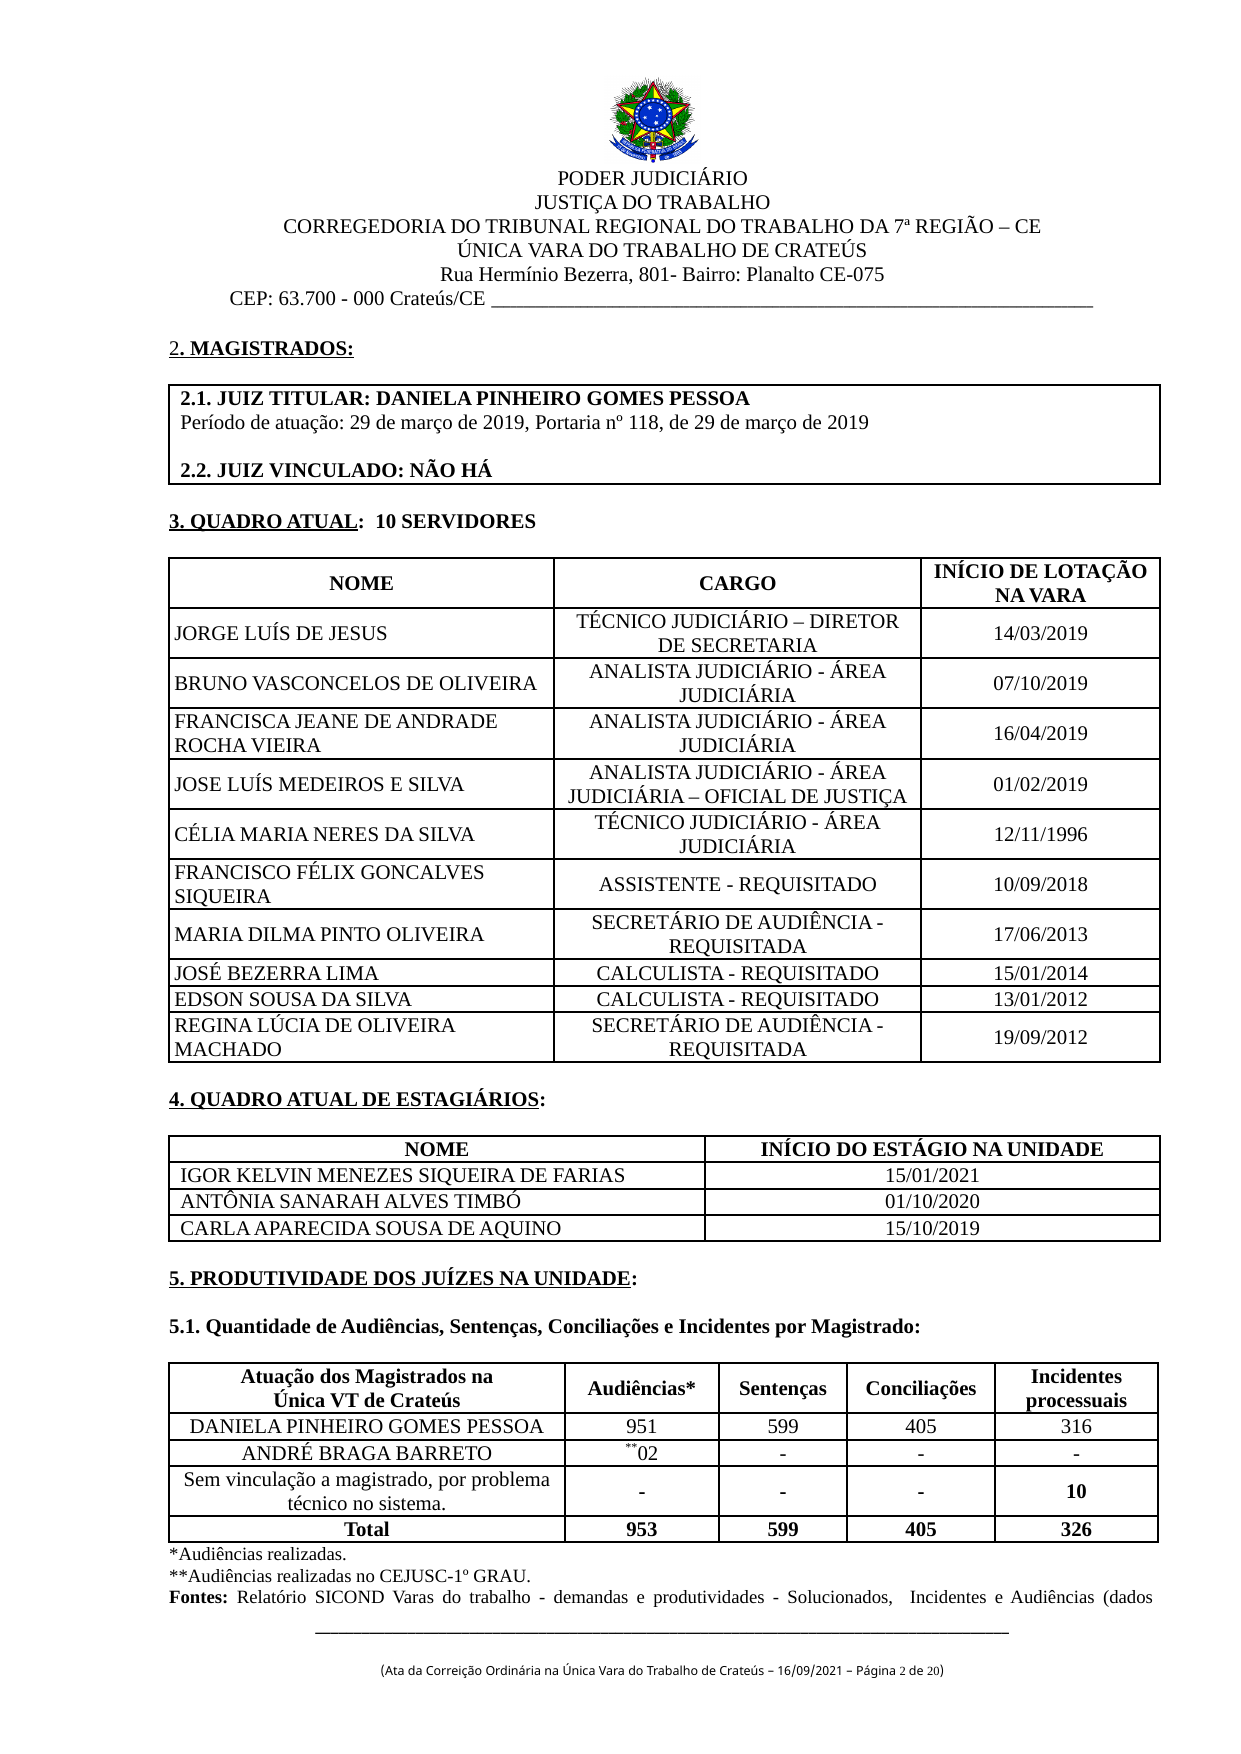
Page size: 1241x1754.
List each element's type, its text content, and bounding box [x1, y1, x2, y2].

table_cell JORGE LUÍS DE JESUS [170, 609, 553, 657]
table_cell - [848, 1467, 994, 1515]
table_cell 405 [848, 1517, 994, 1541]
table_cell IGOR KELVIN MENEZES SIQUEIRA DE FARIAS [170, 1163, 704, 1187]
table_header INÍCIO DE LOTAÇÃO NA VARA [922, 559, 1159, 607]
table_cell 316 [996, 1414, 1157, 1438]
table_cell 01/10/2020 [706, 1190, 1159, 1213]
table_header NOME [170, 1137, 704, 1161]
table_cell ANALISTA JUDICIÁRIO - ÁREA JUDICIÁRIA [555, 709, 920, 757]
table_cell SECRETÁRIO DE AUDIÊNCIA - REQUISITADA [555, 1013, 920, 1061]
table_cell 16/04/2019 [922, 709, 1159, 757]
text Fontes: Relatório SICOND Varas do trabalho - demandas e produtividades - Solucionados, Incidentes e Audiências (dados [169, 1586, 1155, 1608]
table_cell **02 [566, 1441, 718, 1464]
table_cell - [848, 1441, 994, 1464]
picture [604, 75, 700, 164]
table_cell BRUNO VASCONCELOS DE OLIVEIRA [170, 659, 553, 707]
text 2. MAGISTRADOS: [169, 336, 1155, 360]
table_header CARGO [555, 559, 920, 607]
text 5. Produtividade dos Juízes na Unidade: [169, 1266, 1155, 1290]
table_cell 15/10/2019 [706, 1216, 1159, 1240]
table_cell ANALISTA JUDICIÁRIO - ÁREA JUDICIÁRIA – OFICIAL DE JUSTIÇA [555, 760, 920, 808]
table_cell EDSON SOUSA DA SILVA [170, 987, 553, 1011]
table_cell 12/11/1996 [922, 810, 1159, 858]
table_header Atuação dos Magistrados na Única VT de Crateús [170, 1364, 564, 1412]
table_cell 10 [996, 1467, 1157, 1515]
table_cell 15/01/2014 [922, 960, 1159, 984]
table_cell 01/02/2019 [922, 760, 1159, 808]
table_header Incidentes processuais [996, 1364, 1157, 1412]
table_cell DANIELA PINHEIRO GOMES PESSOA [170, 1414, 564, 1438]
table_header Sentenças [720, 1364, 846, 1412]
table_cell - [996, 1441, 1157, 1464]
table_cell TÉCNICO JUDICIÁRIO – DIRETOR DE SECRETARIA [555, 609, 920, 657]
table_header 2.1. JUIZ TITULAR: DANIELA PINHEIRO GOMES PESSOA Período de atuação: 29 de março de 2019, Portaria nº 118, de 29 de março de 2019 2.2. JUIZ VINCULADO: NÃO HÁ [170, 386, 1159, 482]
table_cell - [720, 1467, 846, 1515]
table_cell 13/01/2012 [922, 987, 1159, 1011]
table_cell 19/09/2012 [922, 1013, 1159, 1061]
table_cell 405 [848, 1414, 994, 1438]
table_cell ANDRÉ BRAGA BARRETO [170, 1441, 564, 1464]
table_cell 10/09/2018 [922, 860, 1159, 908]
table_cell 326 [996, 1517, 1157, 1541]
table_cell FRANCISCO FÉLIX GONCALVES SIQUEIRA [170, 860, 553, 908]
text **Audiências realizadas no CEJUSC-1º GRAU. [169, 1564, 1155, 1586]
table_cell 599 [720, 1517, 846, 1541]
table_cell FRANCISCA JEANE DE ANDRADE ROCHA VIEIRA [170, 709, 553, 757]
table_cell CALCULISTA - REQUISITADO [555, 960, 920, 984]
table_header NOME [170, 559, 553, 607]
table_cell JOSÉ BEZERRA LIMA [170, 960, 553, 984]
table_cell REGINA LÚCIA DE OLIVEIRA MACHADO [170, 1013, 553, 1061]
text 4. QUADRO ATUAL DE ESTAGIÁRIOS: [169, 1087, 1155, 1111]
table_cell ANALISTA JUDICIÁRIO - ÁREA JUDICIÁRIA [555, 659, 920, 707]
table_header Audiências* [566, 1364, 718, 1412]
table_cell Sem vinculação a magistrado, por problema técnico no sistema. [170, 1467, 564, 1515]
table_cell JOSE LUÍS MEDEIROS E SILVA [170, 760, 553, 808]
table_cell ANTÔNIA SANARAH ALVES TIMBÓ [170, 1190, 704, 1213]
table_cell MARIA DILMA PINTO OLIVEIRA [170, 910, 553, 958]
table_cell 15/01/2021 [706, 1163, 1159, 1187]
table_cell ASSISTENTE - REQUISITADO [555, 860, 920, 908]
table_header Conciliações [848, 1364, 994, 1412]
table_cell 599 [720, 1414, 846, 1438]
table_cell 951 [566, 1414, 718, 1438]
table_cell 17/06/2013 [922, 910, 1159, 958]
text 5.1. Quantidade de Audiências, Sentenças, Conciliações e Incidentes por Magistrado: [169, 1314, 1155, 1338]
table_header INÍCIO DO ESTÁGIO NA UNIDADE [706, 1137, 1159, 1161]
table_cell TÉCNICO JUDICIÁRIO - ÁREA JUDICIÁRIA [555, 810, 920, 858]
table_cell 953 [566, 1517, 718, 1541]
table_cell CÉLIA MARIA NERES DA SILVA [170, 810, 553, 858]
table_cell CALCULISTA - REQUISITADO [555, 987, 920, 1011]
table_cell 14/03/2019 [922, 609, 1159, 657]
table_cell SECRETÁRIO DE AUDIÊNCIA - REQUISITADA [555, 910, 920, 958]
table_cell CARLA APARECIDA SOUSA DE AQUINO [170, 1216, 704, 1240]
text 3. QUADRO ATUAL: 10 SERVIDORES [169, 508, 1155, 533]
table_cell - [566, 1467, 718, 1515]
table_cell - [720, 1441, 846, 1464]
table_cell Total [170, 1517, 564, 1541]
table_cell 07/10/2019 [922, 659, 1159, 707]
text *Audiências realizadas. [169, 1543, 1155, 1564]
